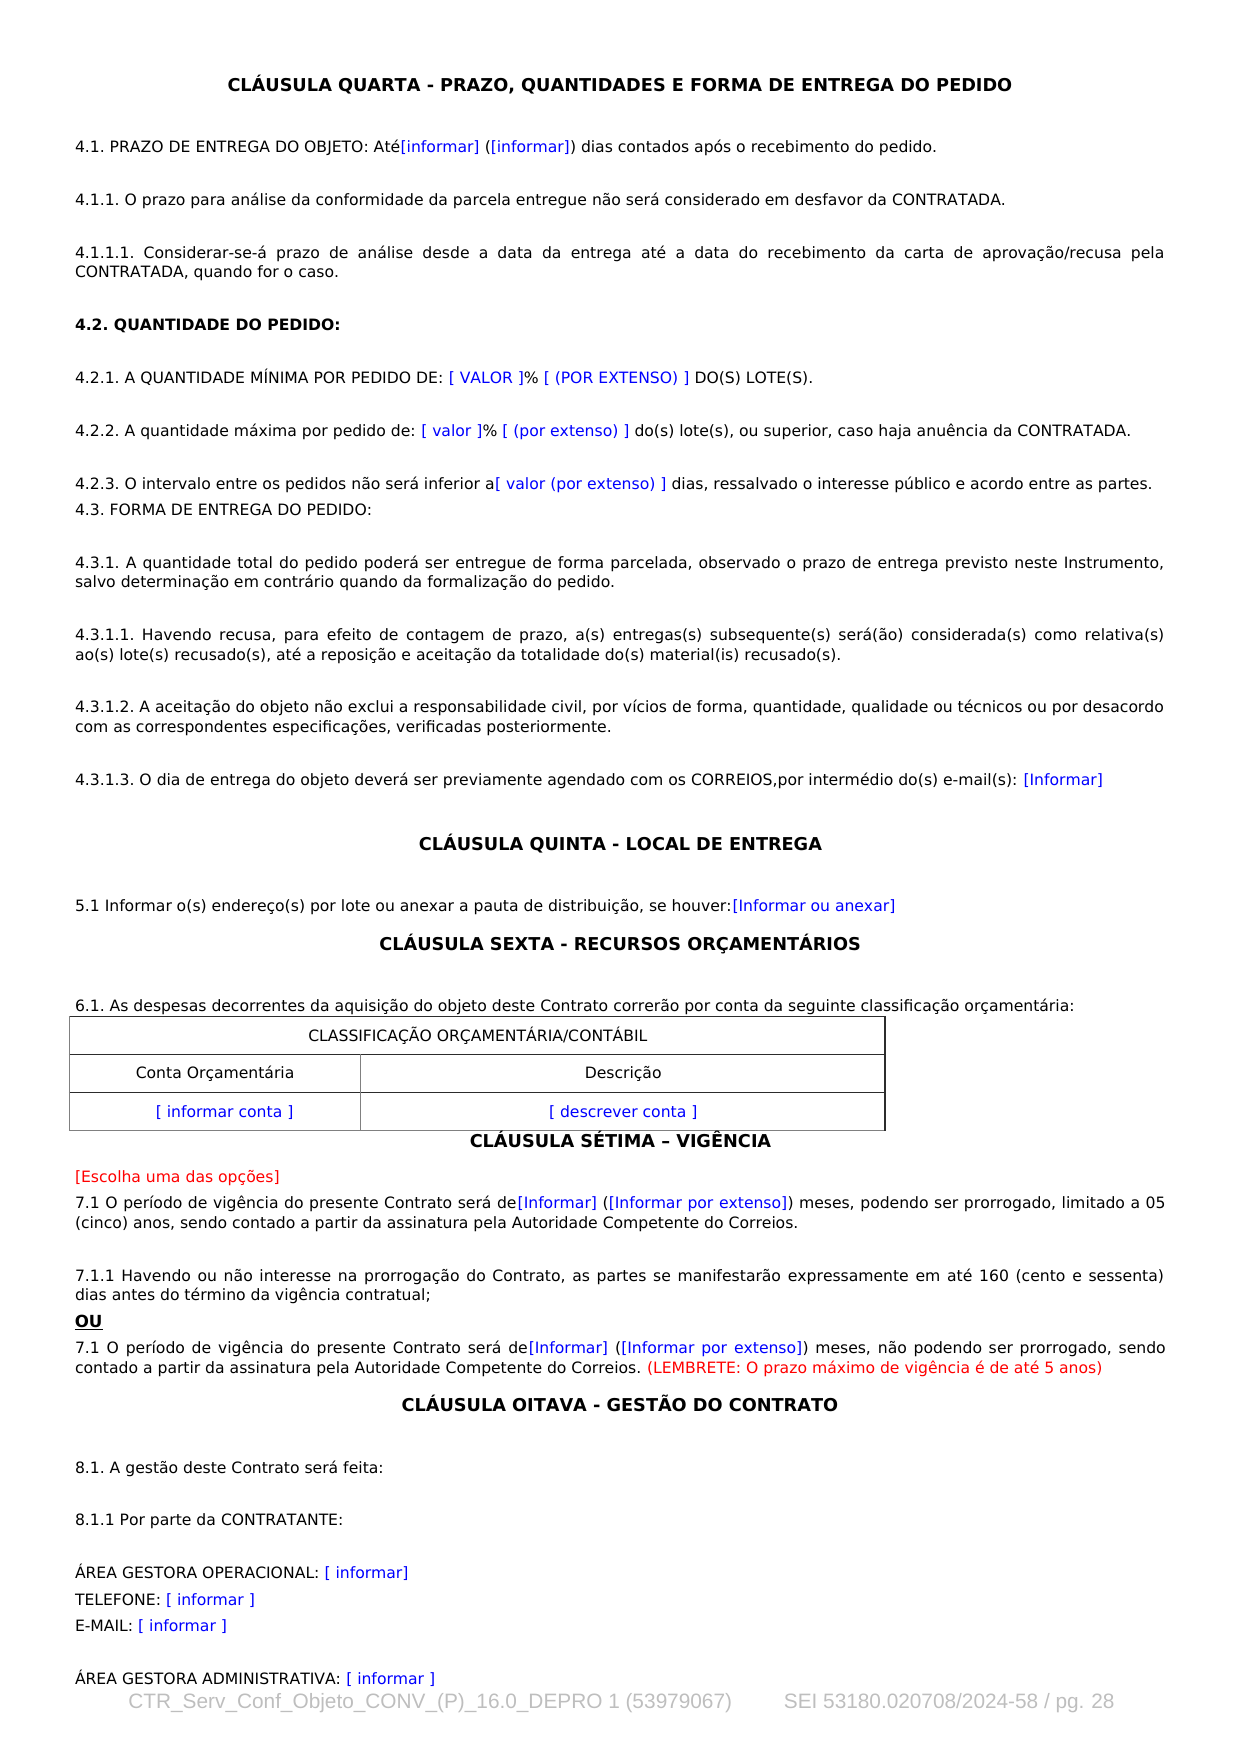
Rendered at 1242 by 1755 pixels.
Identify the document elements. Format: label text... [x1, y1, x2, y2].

text 4.1.1. O prazo para análise da conformidade da parcela entregue não será considerado em desfavor da CONTRATADA. [75, 191, 1166, 209]
text 4.2.1. A QUANTIDADE MÍNIMA POR PEDIDO DE: [ VALOR ]% [ (POR EXTENSO) ] DO(S) LOTE(S). [75, 369, 1166, 387]
text [Escolha uma das opções] [75, 1168, 1188, 1186]
text 8.1.1 Por parte da CONTRATANTE: [75, 1511, 1166, 1529]
text 4.2.2. A quantidade máxima por pedido de: [ valor ]% [ (por extenso) ] do(s) lote(s), ou superior, caso haja anuência da CONTRATADA. [75, 422, 1166, 440]
text 5.1 Informar o(s) endereço(s) por lote ou anexar a pauta de distribuição, se houver:[Informar ou anexar] [75, 897, 1166, 915]
text E-MAIL: [ informar ] [75, 1617, 1188, 1635]
text 7.1.1 Havendo ou não interesse na prorrogação do Contrato, as partes se manifestarão expressamente em até 160 (cento e sessenta) dias antes do término da vigência contratual; [75, 1266, 1166, 1304]
table_cell [ informar conta ] [70, 1093, 360, 1130]
text 4.3.1. A quantidade total do pedido poderá ser entregue de forma parcelada, observado o prazo de entrega previsto neste Instrumento, salvo determinação em contrário quando da formalização do pedido. [75, 554, 1166, 592]
table_cell Conta Orçamentária [70, 1055, 360, 1092]
table_cell [ descrever conta ] [361, 1093, 884, 1130]
subtitle CLÁUSULA SEXTA - RECURSOS ORÇAMENTÁRIOS [70, 933, 1170, 954]
text 6.1. As despesas decorrentes da aquisição do objeto deste Contrato correrão por conta da seguinte classificação orçamentária: [75, 997, 1166, 1015]
text 4.3.1.2. A aceitação do objeto não exclui a responsabilidade civil, por vícios de forma, quantidade, qualidade ou técnicos ou por desacordo com as correspondentes especificações, verificadas posteriormente. [75, 698, 1166, 736]
text 7.1 O período de vigência do presente Contrato será de[Informar] ([Informar por extenso]) meses, não podendo ser prorrogado, sendo contado a partir da assinatura pela Autoridade Competente do Correios. (LEMBRETE: O prazo máximo de vigência é de até 5 anos) [75, 1339, 1166, 1377]
subtitle CLÁUSULA QUARTA - PRAZO, QUANTIDADES E FORMA DE ENTREGA DO PEDIDO [70, 75, 1170, 96]
text 4.1. PRAZO DE ENTREGA DO OBJETO: Até[informar] ([informar]) dias contados após o recebimento do pedido. [75, 138, 1166, 156]
text 4.3.1.3. O dia de entrega do objeto deverá ser previamente agendado com os CORREIOS,por intermédio do(s) e-mail(s): [Informar] [75, 770, 1166, 789]
text 4.2.3. O intervalo entre os pedidos não será inferior a[ valor (por extenso) ] dias, ressalvado o interesse público e acordo entre as partes. [75, 475, 1166, 493]
text TELEFONE: [ informar ] [75, 1590, 1188, 1609]
subtitle CLÁUSULA OITAVA - GESTÃO DO CONTRATO [70, 1395, 1170, 1416]
subtitle OU [74, 1312, 1188, 1332]
table_cell Descrição [361, 1055, 884, 1092]
text 4.2. QUANTIDADE DO PEDIDO: [75, 316, 1188, 334]
text ÁREA GESTORA ADMINISTRATIVA: [ informar ] [75, 1670, 1166, 1688]
text ÁREA GESTORA OPERACIONAL: [ informar] [75, 1564, 1166, 1582]
table_header CLASS [70, 1017, 361, 1053]
text CLÁUSULA QUINTA - LOCAL DE ENTREGA [70, 834, 1171, 854]
table_header IFICAÇÃO ORÇAMENTÁRIA/CONTÁBIL [361, 1017, 884, 1053]
text 7.1 O período de vigência do presente Contrato será de[Informar] ([Informar por extenso]) meses, podendo ser prorrogado, limitado a 05 (cinco) anos, sendo contado a partir da assinatura pela Autoridade Competente do Correios. [75, 1194, 1166, 1232]
text 4.1.1.1. Considerar-se-á prazo de análise desde a data da entrega até a data do recebimento da carta de aprovação/recusa pela CONTRATADA, quando for o caso. [75, 243, 1166, 281]
text 4.3. FORMA DE ENTREGA DO PEDIDO: [75, 501, 1166, 519]
subtitle CLÁUSULA SÉTIMA – VIGÊNCIA [70, 1131, 1171, 1152]
text 4.3.1.1. Havendo recusa, para efeito de contagem de prazo, a(s) entregas(s) subsequente(s) será(ão) considerada(s) como relativa(s) ao(s) lote(s) recusado(s), até a reposição e aceitação da totalidade do(s) material(is) recusado(s). [75, 626, 1166, 664]
text 8.1. A gestão deste Contrato será feita: [75, 1458, 1166, 1477]
